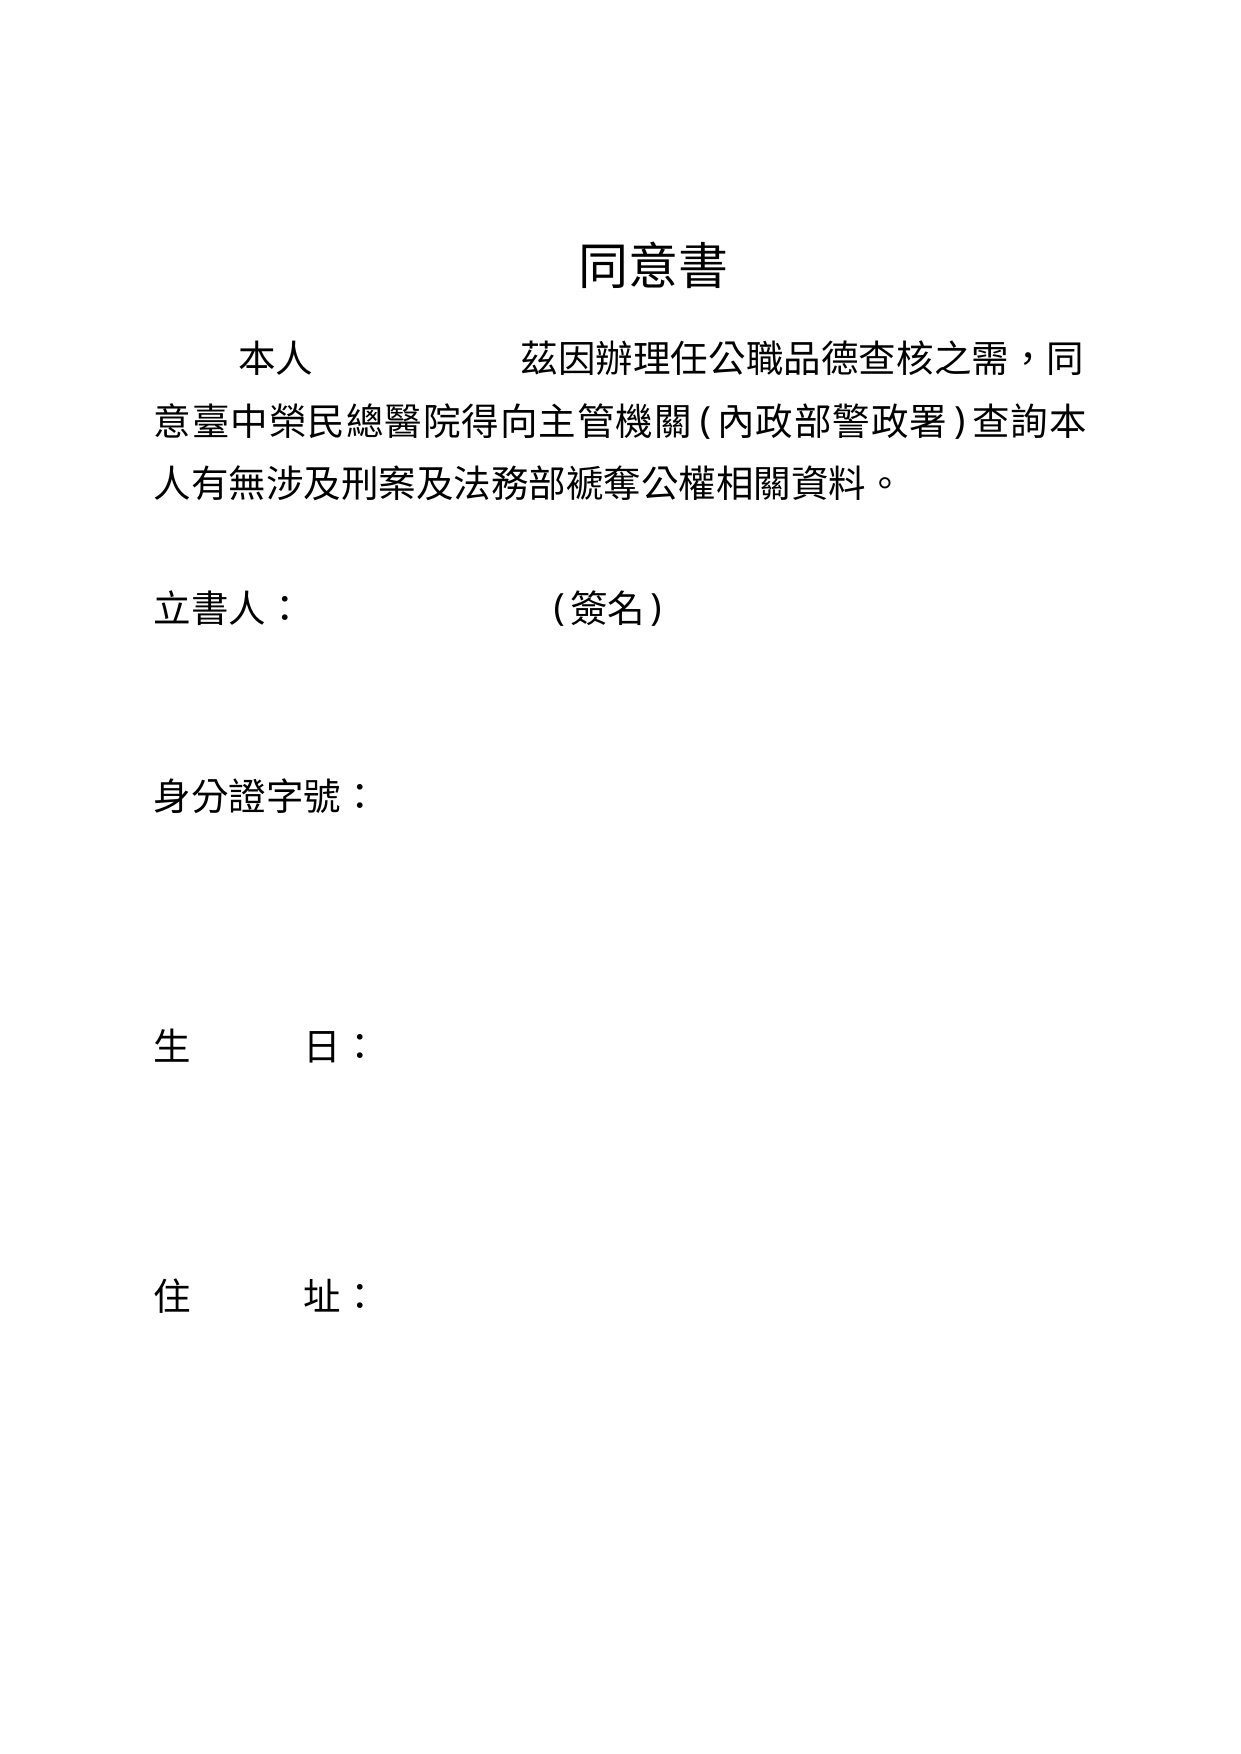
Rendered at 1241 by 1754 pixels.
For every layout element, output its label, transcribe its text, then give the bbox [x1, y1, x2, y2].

text 同意書 [153, 189, 1087, 314]
text 身分證字號： [153, 752, 1087, 814]
text 生 日： [153, 1002, 1087, 1064]
text 立書人： (簽名) [153, 564, 1087, 627]
text 本人 茲因辦理任公職品德查核之需，同意臺中榮民總醫院得向主管機關(內政部警政署)查詢本人有無涉及刑案及法務部褫奪公權相關資料。 [153, 314, 1087, 502]
text 住 址： [153, 1252, 1087, 1314]
